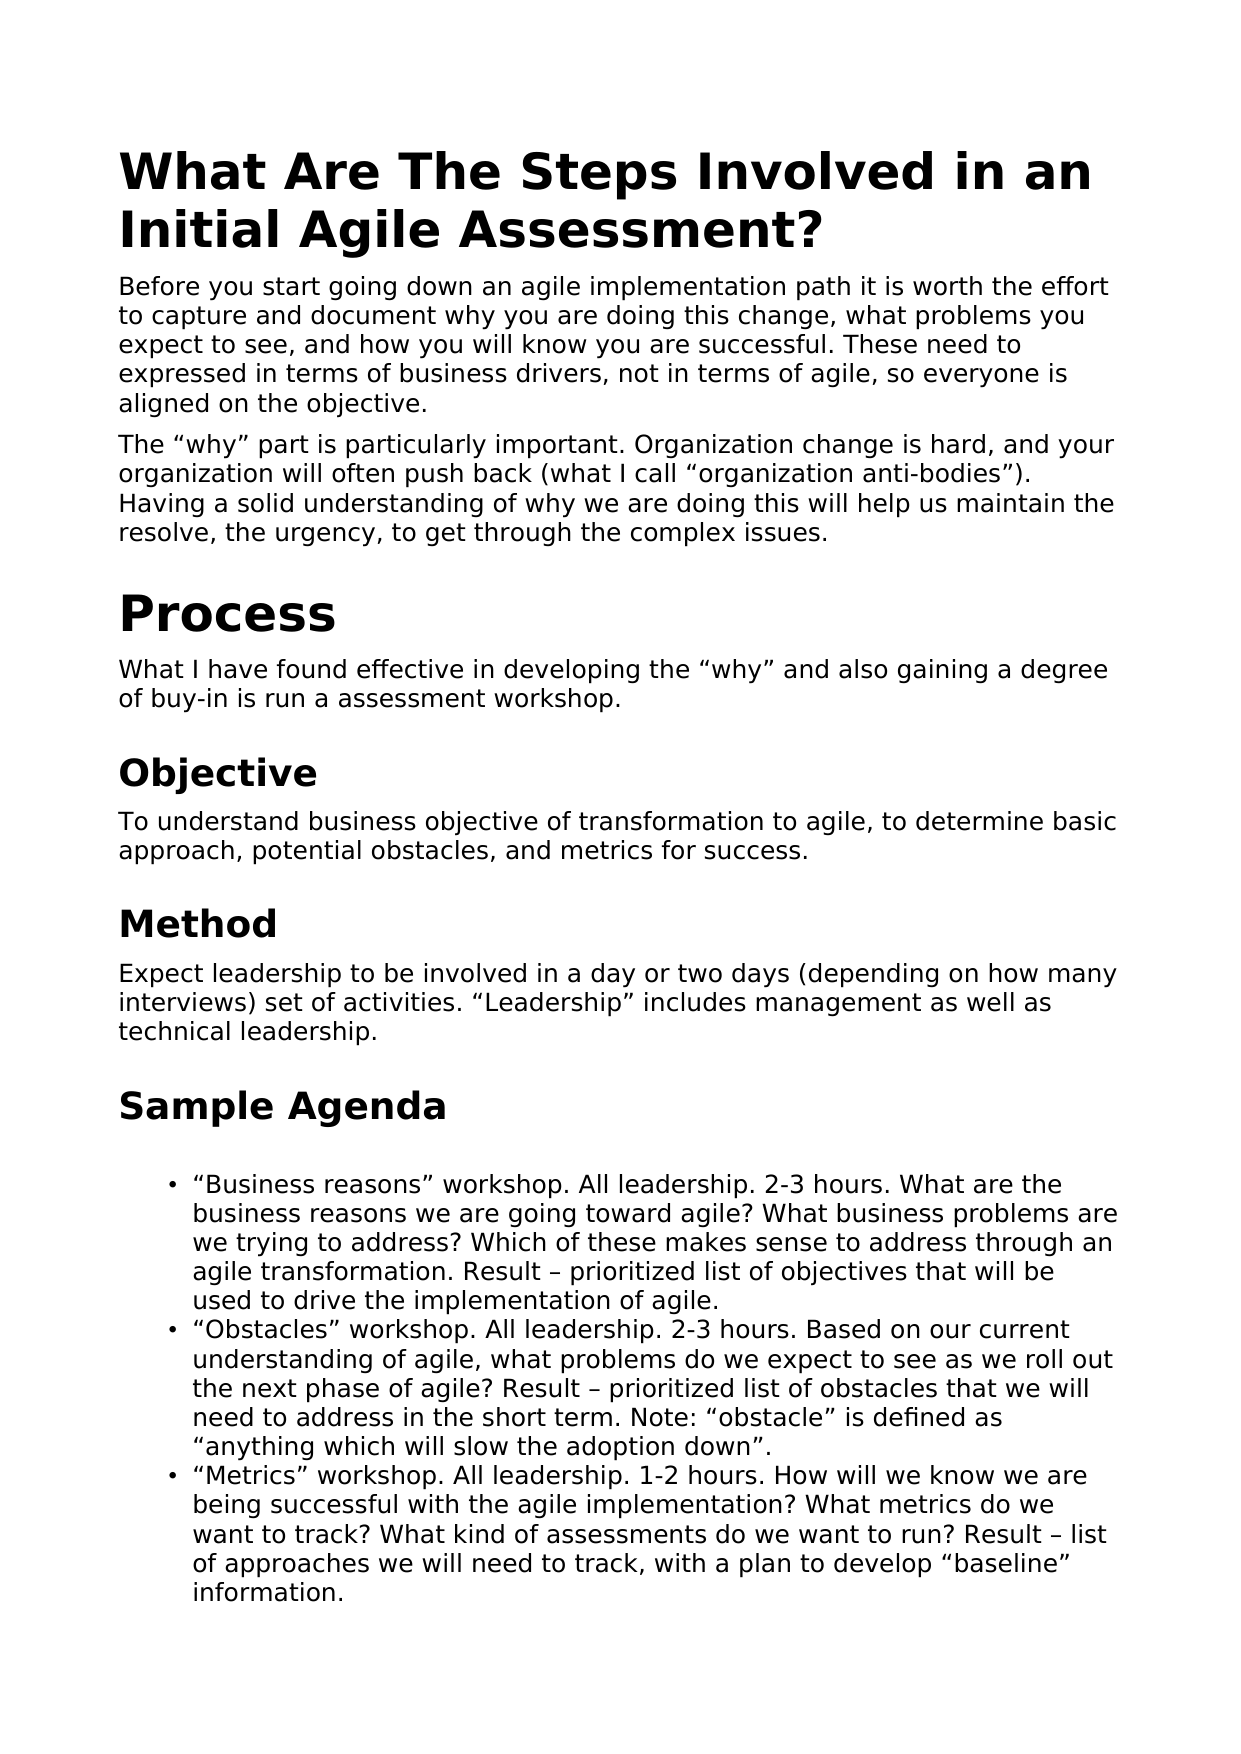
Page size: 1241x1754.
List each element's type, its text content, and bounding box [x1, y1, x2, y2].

subtitle Objective [118, 751, 1122, 795]
subtitle What Are The Steps Involved in an Initial Agile Assessment? [118, 143, 1122, 259]
text To understand business objective of transformation to agile, to determine basic approach, potential obstacles, and metrics for success. [118, 807, 1122, 866]
subtitle Process [118, 584, 1122, 643]
text The “why” part is particularly important. Organization change is hard, and your organization will often push back (what I call “organization anti-bodies”). Having a solid understanding of why we are doing this will help us maintain the resolve, the urgency, to get through the complex issues. [118, 430, 1122, 547]
text Before you start going down an agile implementation path it is worth the effort to capture and document why you are doing this change, what problems you expect to see, and how you will know you are successful. These need to expressed in terms of business drivers, not in terms of agile, so everyone is aligned on the objective. [118, 272, 1122, 418]
text What I have found effective in developing the “why” and also gaining a degree of buy-in is run a assessment workshop. [118, 655, 1122, 714]
subtitle Sample Agenda [118, 1084, 1122, 1128]
list “Metrics” workshop. All leadership. 1-2 hours. How will we know we are being successful with the agile implementation? What metrics do we want to track? What kind of assessments do we want to run? Result – list of approaches we will need to track, with a plan to develop “baseline” information. [177, 1462, 1122, 1607]
subtitle Method [118, 903, 1122, 947]
list “Obstacles” workshop. All leadership. 2-3 hours. Based on our current understanding of agile, what problems do we expect to see as we roll out the next phase of agile? Result – prioritized list of obstacles that we will need to address in the short term. Note: “obstacle” is defined as “anything which will slow the adoption down”. [177, 1316, 1122, 1462]
list “Business reasons” workshop. All leadership. 2-3 hours. What are the business reasons we are going toward agile? What business problems are we trying to address? Which of these makes sense to address through an agile transformation. Result – prioritized list of objectives that will be used to drive the implementation of agile. [177, 1170, 1122, 1316]
text Expect leadership to be involved in a day or two days (depending on how many interviews) set of activities. “Leadership” includes management as well as technical leadership. [118, 959, 1122, 1047]
